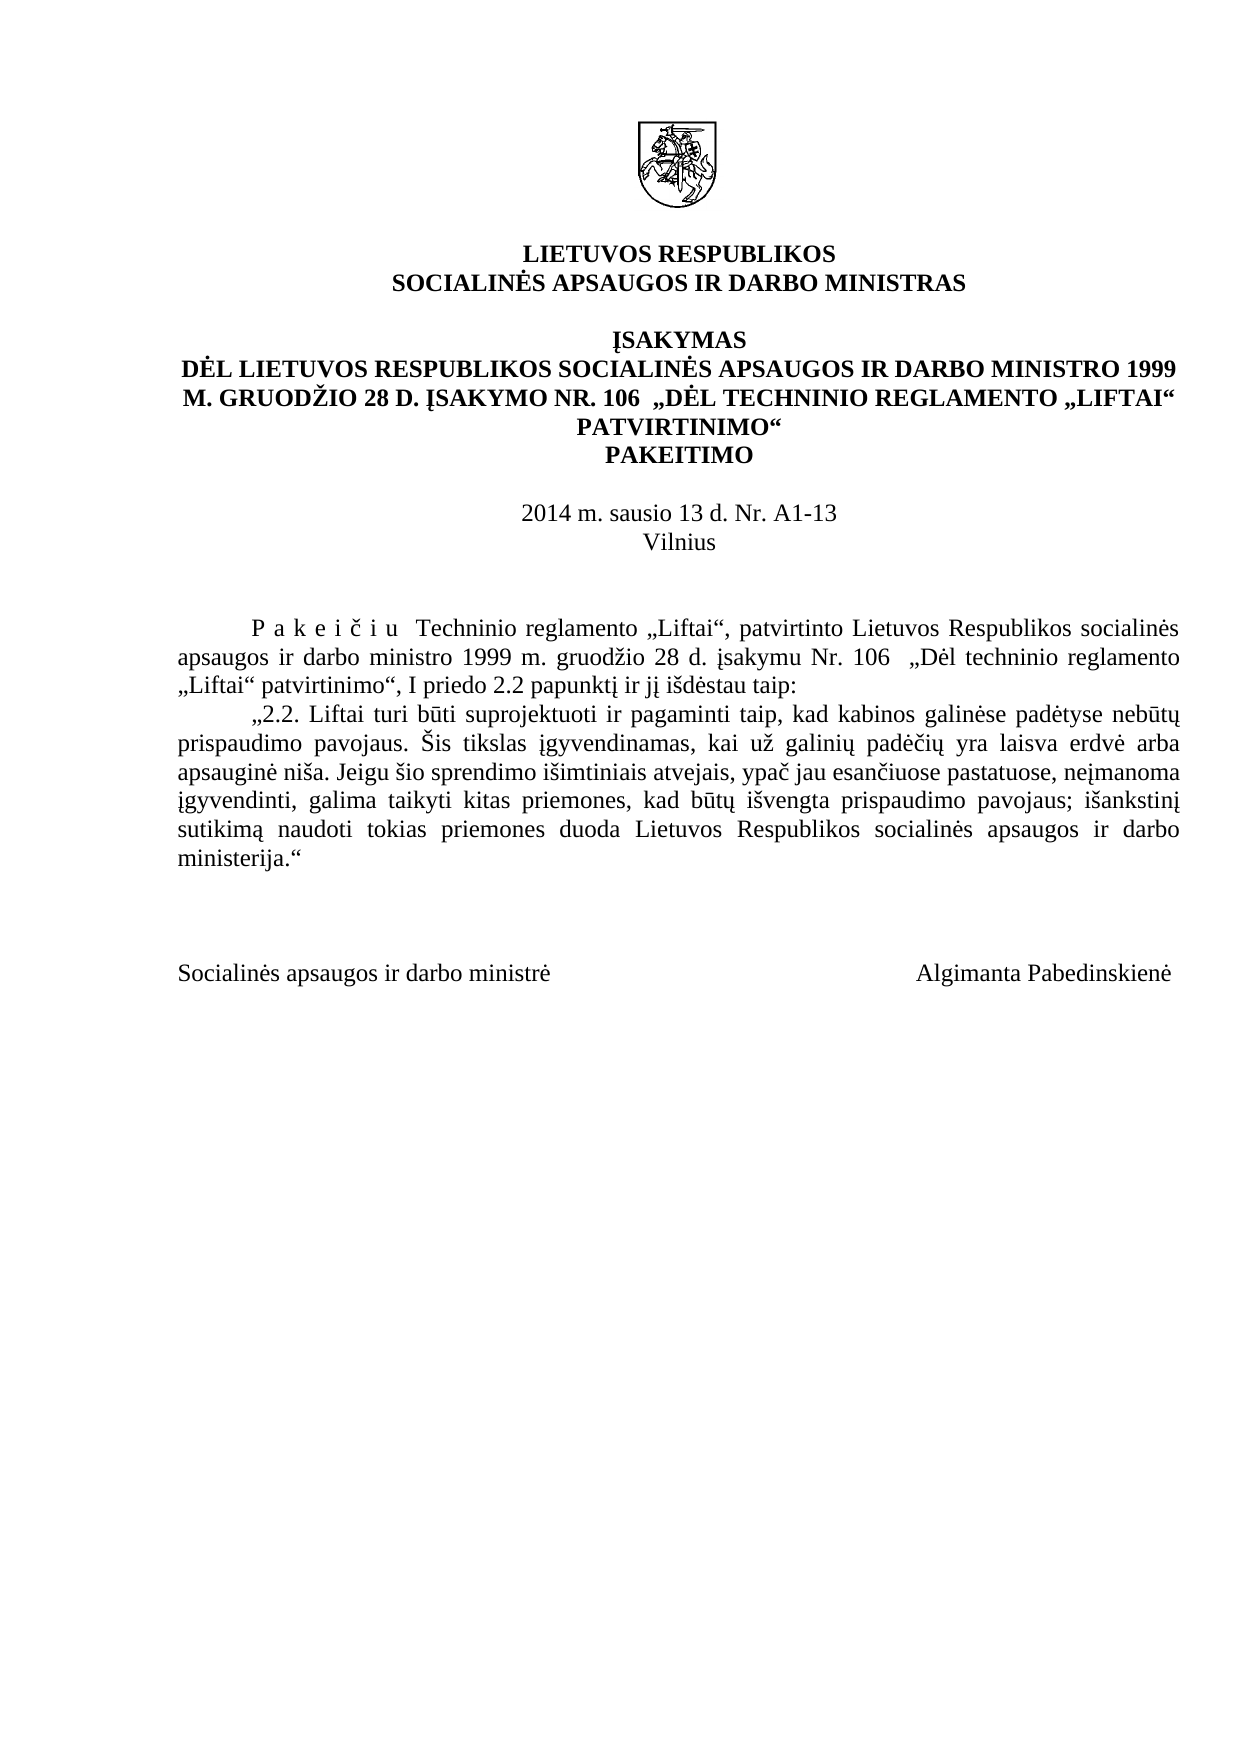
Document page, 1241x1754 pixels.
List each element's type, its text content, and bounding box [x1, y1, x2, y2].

text LIETUVOS RESPUBLIKOS [177, 239, 1181, 268]
text P a k e i č i u Techninio reglamento „Liftai“, patvirtinto Lietuvos Respublikos socialinės apsaugos ir darbo ministro 1999 m. gruodžio 28 d. įsakymu Nr. 106 „Dėl techninio reglamento „Liftai“ patvirtinimo“, I priedo 2.2 papunktį ir jį išdėstau taip: [177, 613, 1181, 699]
text SOCIALINĖS APSAUGOS IR DARBO MINISTRAS [177, 268, 1181, 297]
text PAKEITIMO [177, 440, 1181, 469]
text DĖL LIETUVOS RESPUBLIKOS SOCIALINĖS APSAUGOS IR DARBO MINISTRO 1999 M. GRUODŽIO 28 D. ĮSAKYMO NR. 106 „DĖL TECHNINIO REGLAMENTO „LIFTAI“ PATVIRTINIMO“ [177, 354, 1181, 440]
text ĮSAKYMAS [177, 325, 1181, 354]
text Socialinės apsaugos ir darbo ministrė Algimanta Pabedinskienė [177, 958, 1181, 987]
text Vilnius [177, 527, 1181, 555]
text 2014 m. sausio 13 d. Nr. A1-13 [177, 498, 1181, 527]
text „2.2. Liftai turi būti suprojektuoti ir pagaminti taip, kad kabinos galinėse padėtyse nebūtų prispaudimo pavojaus. Šis tikslas įgyvendinamas, kai už galinių padėčių yra laisva erdvė arba apsauginė niša. Jeigu šio sprendimo išimtiniais atvejais, ypač jau esančiuose pastatuose, neįmanoma įgyvendinti, galima taikyti kitas priemones, kad būtų išvengta prispaudimo pavojaus; išankstinį sutikimą naudoti tokias priemones duoda Lietuvos Respublikos socialinės apsaugos ir darbo ministerija.“ [177, 699, 1181, 872]
